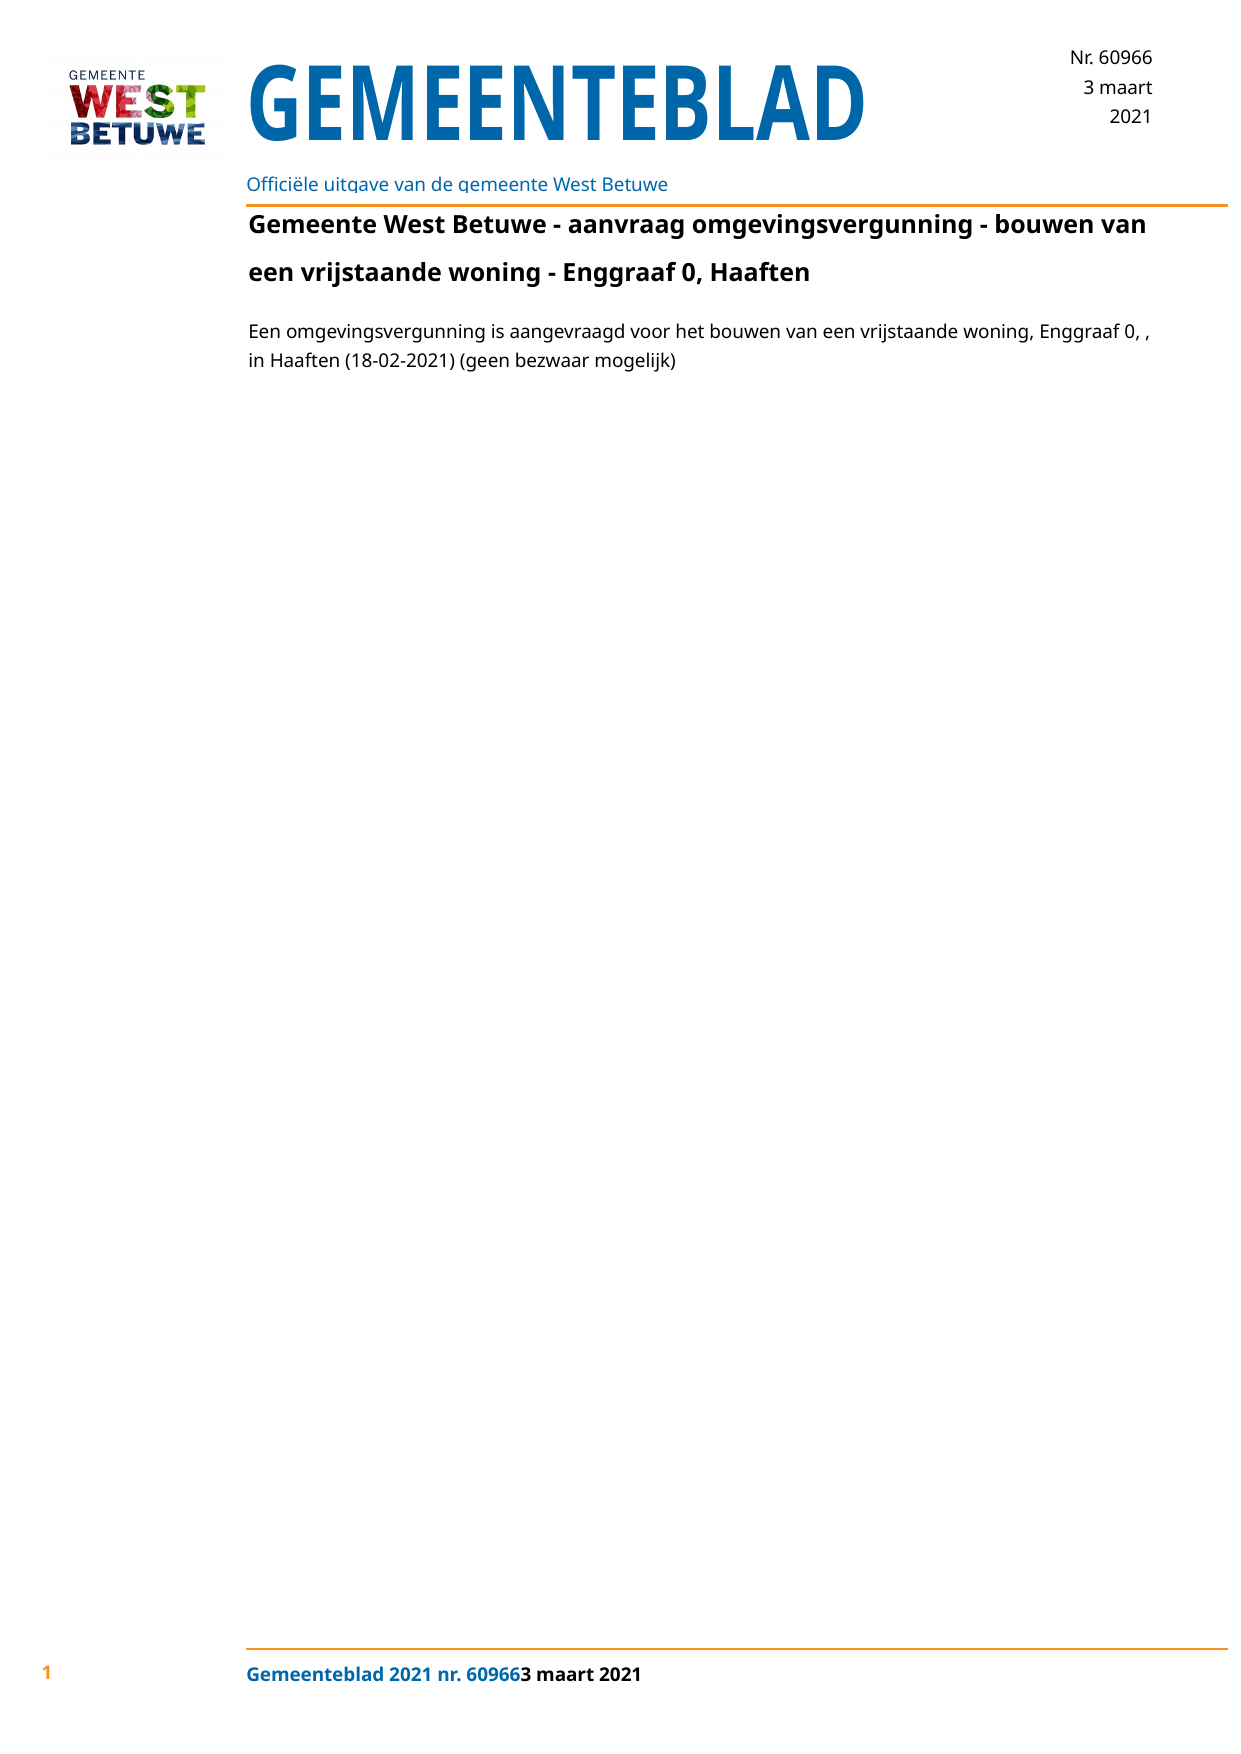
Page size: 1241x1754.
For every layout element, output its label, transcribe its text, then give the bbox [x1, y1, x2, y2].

text Een omgevingsvergunning is aangevraagd voor het bouwen van een vrijstaande woning, Enggraaf 0, , in Haaften (18-02-2021) (geen bezwaar mogelijk) [248, 318, 1152, 373]
picture [41, 47, 231, 172]
text Gemeente West Betuwe - aanvraag omgevingsvergunning - bouwen van een vrijstaande woning - Enggraaf 0, Haaften [248, 207, 1152, 288]
